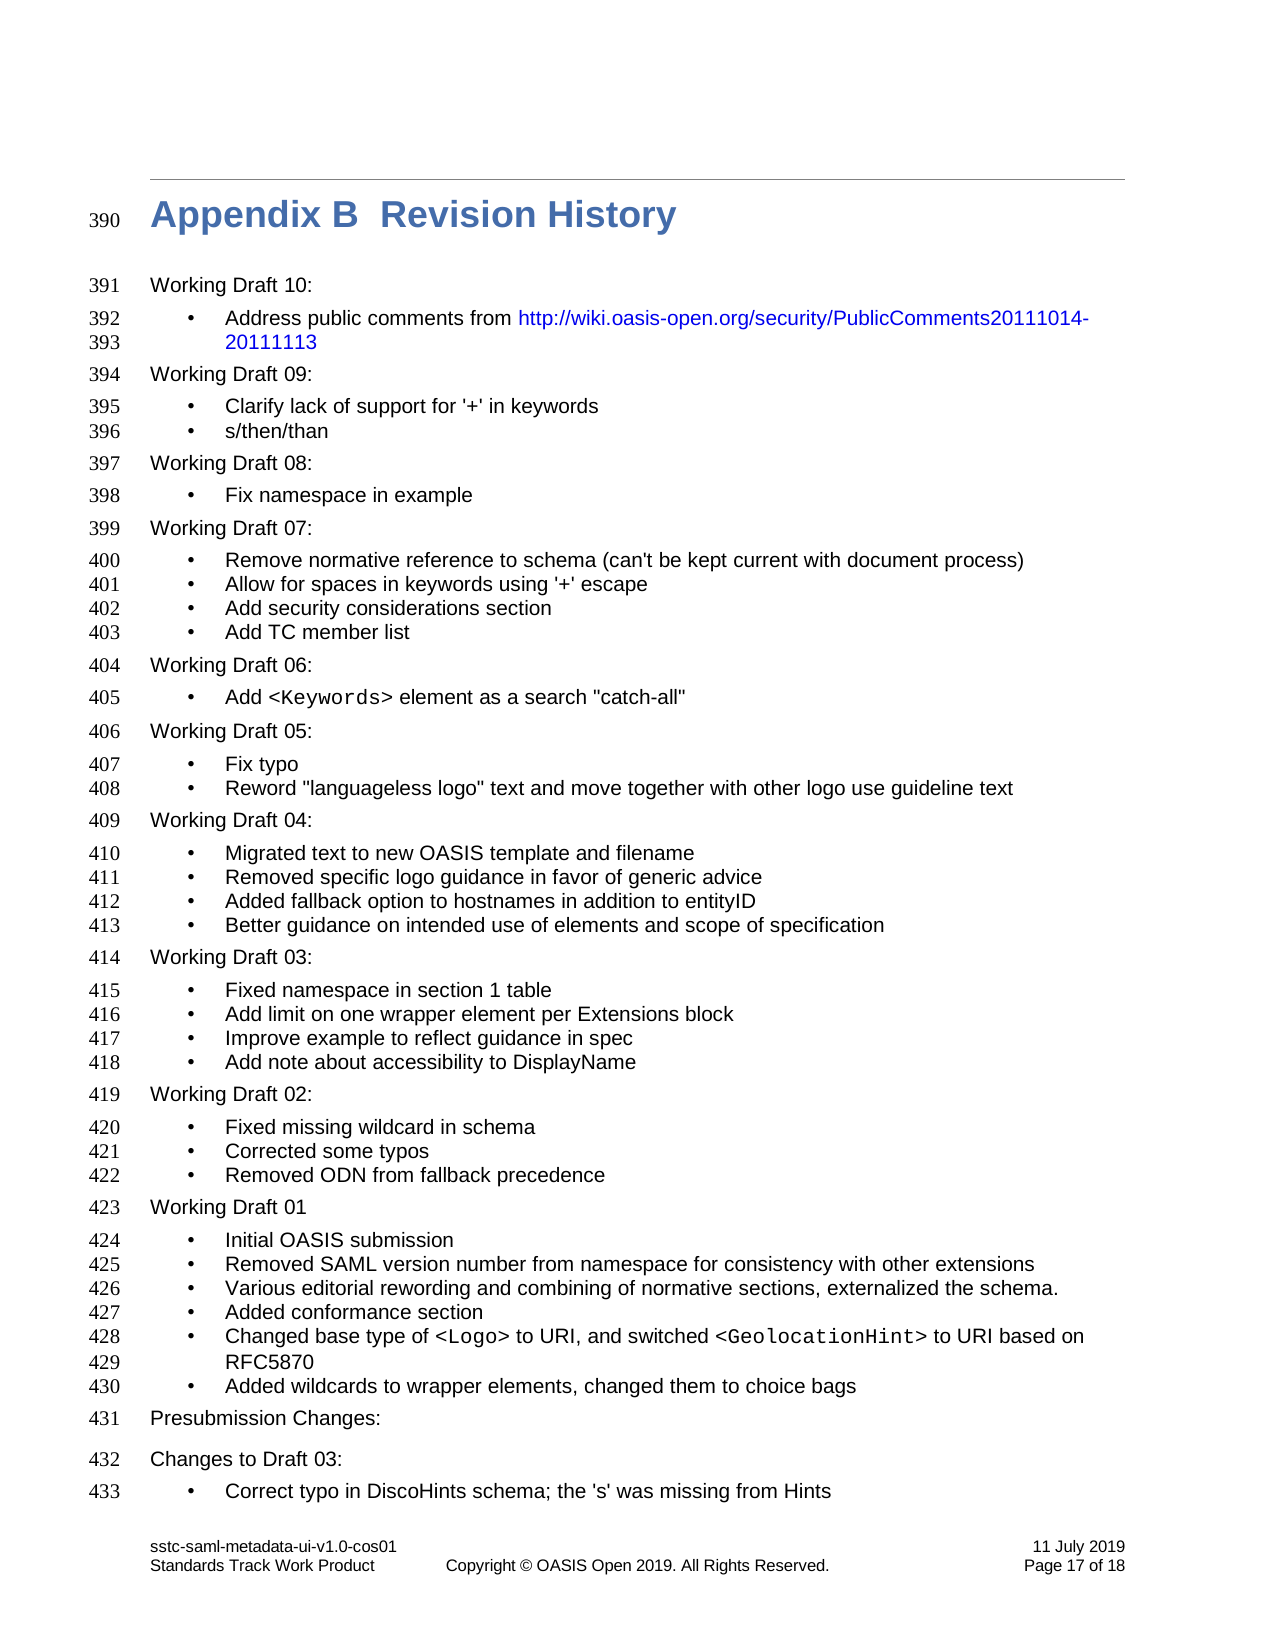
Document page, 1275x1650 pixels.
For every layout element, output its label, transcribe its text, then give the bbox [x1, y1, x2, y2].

list Initial OASIS submission [187, 1227, 1125, 1252]
text Working Draft 04: [150, 808, 1125, 832]
list Fix namespace in example [187, 483, 1125, 507]
list Migrated text to new OASIS template and filename [187, 841, 1125, 865]
subtitle Revision History [150, 180, 1125, 236]
list Add note about accessibility to DisplayName [187, 1050, 1125, 1074]
text Working Draft 09: [150, 362, 1125, 386]
list Fix typo [187, 752, 1125, 776]
list Added fallback option to hostnames in addition to entityID [187, 889, 1125, 913]
list Added wildcards to wrapper elements, changed them to choice bags [187, 1374, 1125, 1398]
text Changes to Draft 03: [150, 1447, 1125, 1471]
text Working Draft 01 [150, 1195, 1125, 1219]
text Working Draft 08: [150, 451, 1125, 475]
list Fixed missing wildcard in schema [187, 1114, 1125, 1139]
list Changed base type of <Logo> to URI, and switched <GeolocationHint> to URI based on RFC5870 [187, 1324, 1125, 1374]
text Working Draft 03: [150, 945, 1125, 969]
text Working Draft 07: [150, 516, 1125, 540]
list Remove normative reference to schema (can't be kept current with document process) [187, 548, 1125, 572]
list Fixed namespace in section 1 table [187, 978, 1125, 1002]
text Working Draft 02: [150, 1082, 1125, 1106]
list Allow for spaces in keywords using '+' escape [187, 572, 1125, 596]
list Added conformance section [187, 1300, 1125, 1324]
list Better guidance on intended use of elements and scope of specification [187, 913, 1125, 937]
text Working Draft 05: [150, 719, 1125, 743]
list Add security considerations section [187, 596, 1125, 620]
list Reword "languageless logo" text and move together with other logo use guideline text [187, 776, 1125, 800]
list Removed ODN from fallback precedence [187, 1163, 1125, 1187]
list Correct typo in DiscoHints schema; the 's' was missing from Hints [187, 1479, 1125, 1503]
list Add limit on one wrapper element per Extensions block [187, 1002, 1125, 1026]
list Add TC member list [187, 620, 1125, 644]
text Working Draft 06: [150, 653, 1125, 677]
list Address public comments from http://wiki.oasis-open.org/security/PublicComments20111014-20111113 [187, 306, 1125, 354]
text Presubmission Changes: [150, 1406, 1125, 1430]
list Corrected some typos [187, 1139, 1125, 1163]
list Various editorial rewording and combining of normative sections, externalized the schema. [187, 1276, 1125, 1300]
list Clarify lack of support for '+' in keywords [187, 394, 1125, 418]
list Add <Keywords> element as a search "catch-all" [187, 685, 1125, 711]
list Removed specific logo guidance in favor of generic advice [187, 865, 1125, 889]
list Removed SAML version number from namespace for consistency with other extensions [187, 1252, 1125, 1276]
list s/then/than [187, 418, 1125, 443]
list Improve example to reflect guidance in spec [187, 1026, 1125, 1050]
text Working Draft 10: [150, 273, 1125, 297]
